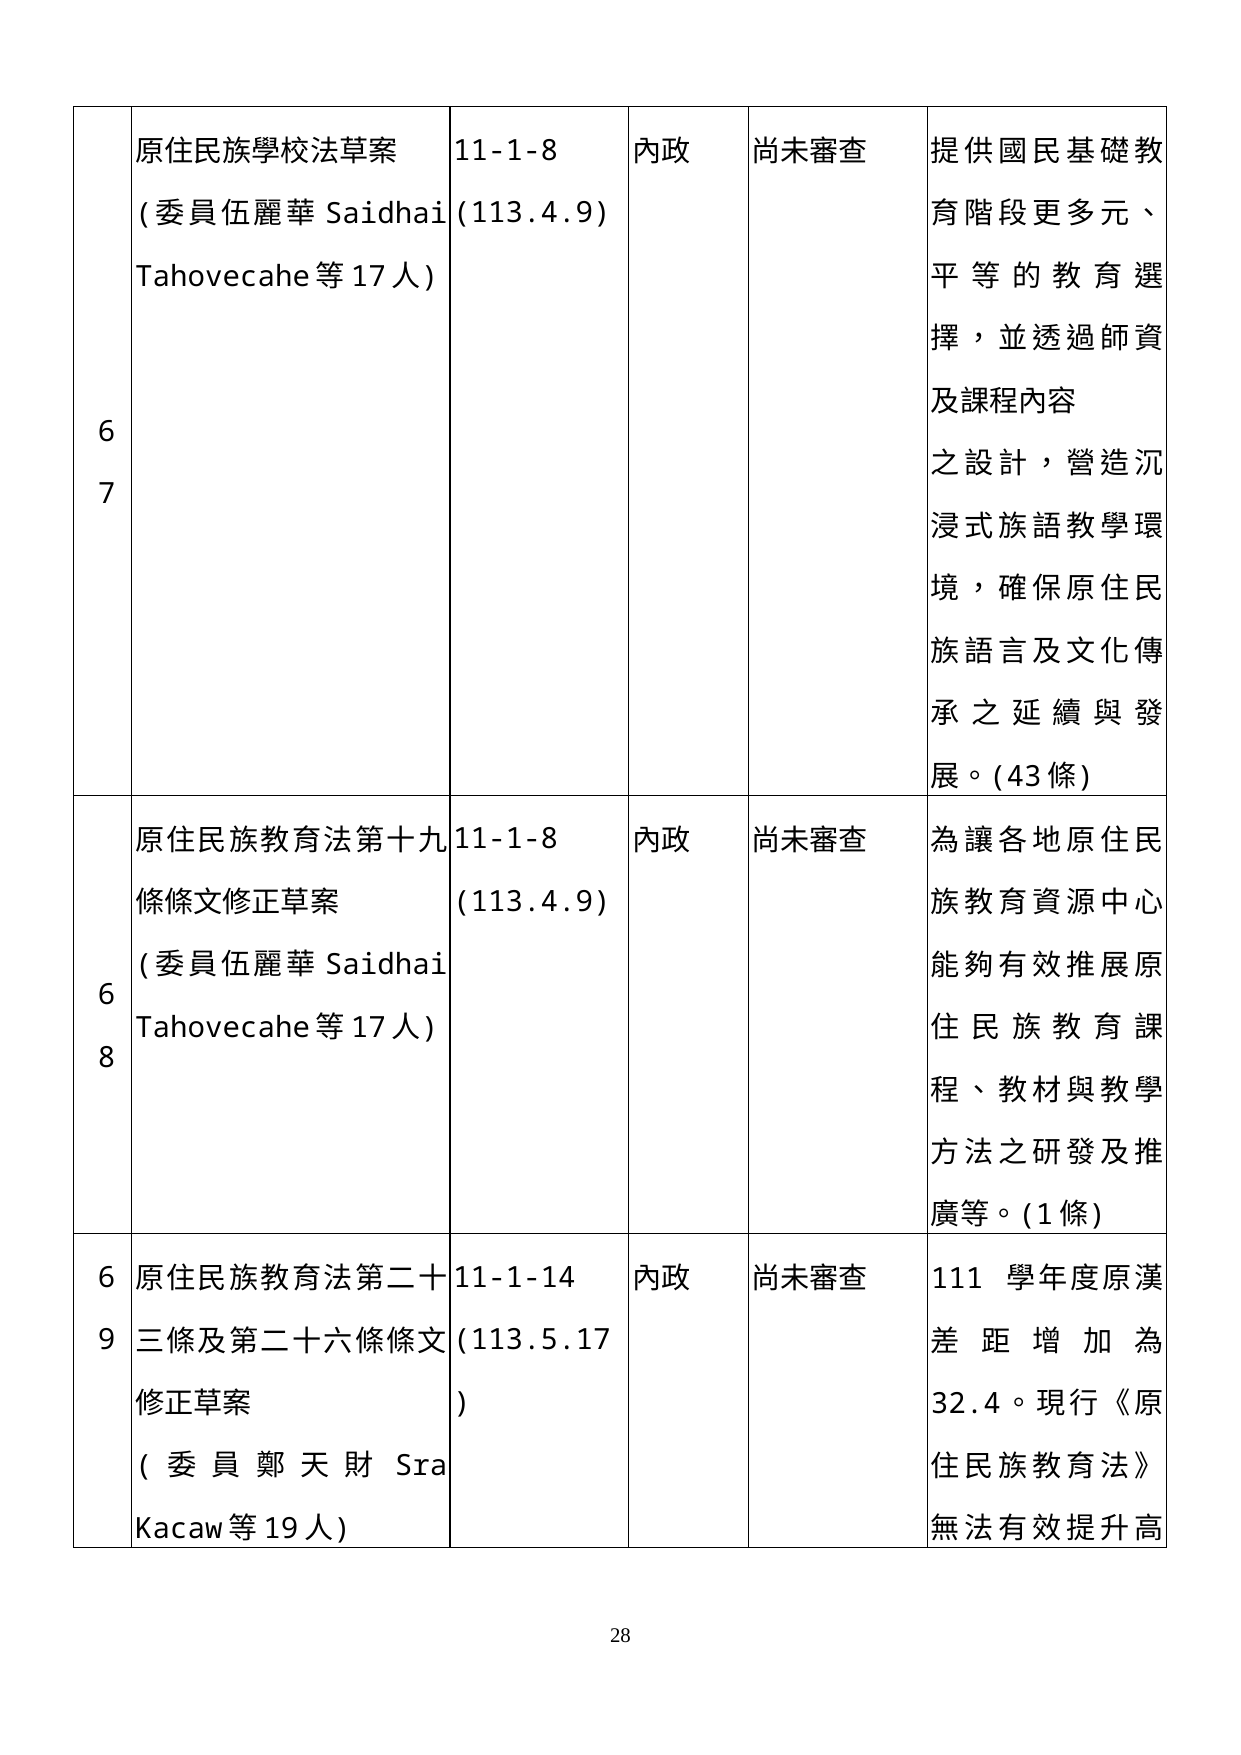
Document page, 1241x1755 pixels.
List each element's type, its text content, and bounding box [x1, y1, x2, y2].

table_cell 內政 [629, 107, 748, 794]
table_cell 原住民族學校法草案 (委員伍麗華Saidhai Tahovecahe等17人) [132, 107, 449, 794]
table_cell [74, 107, 131, 794]
table_cell [74, 1234, 131, 1547]
table_cell 11-1-8 (113.4.9) [451, 796, 628, 1233]
table_cell 內政 [629, 1234, 748, 1547]
table_cell 原住民族教育法第十九條條文修正草案 (委員伍麗華Saidhai Tahovecahe等17人) [132, 796, 449, 1233]
table_cell 尚未審查 [749, 796, 927, 1233]
table_cell 尚未審查 [749, 1234, 927, 1547]
table_cell 11-1-14 (113.5.17) [451, 1234, 628, 1547]
table_cell 為讓各地原住民族教育資源中心能夠有效推展原住民族教育課程、教材與教學方法之研發及推廣等。(1條) [928, 796, 1166, 1233]
table_cell 尚未審查 [749, 107, 927, 794]
table_cell 原住民族教育法第二十三條及第二十六條條文修正草案 (委員鄭天財Sra Kacaw等19人) [132, 1234, 449, 1547]
table_cell 111 學年度原漢差距增加為 32.4。現行《原住民族教育法》無法有效提升高 [928, 1234, 1166, 1547]
table_cell 提供國民基礎教育階段更多元、平等的教育選擇，並透過師資及課程內容 之設計，營造沉浸式族語教學環境，確保原住民族語言及文化傳承之延續與發展。(43條) [928, 107, 1166, 794]
table_cell [74, 796, 131, 1233]
table_cell 內政 [629, 796, 748, 1233]
table_cell 11-1-8 (113.4.9) [451, 107, 628, 794]
